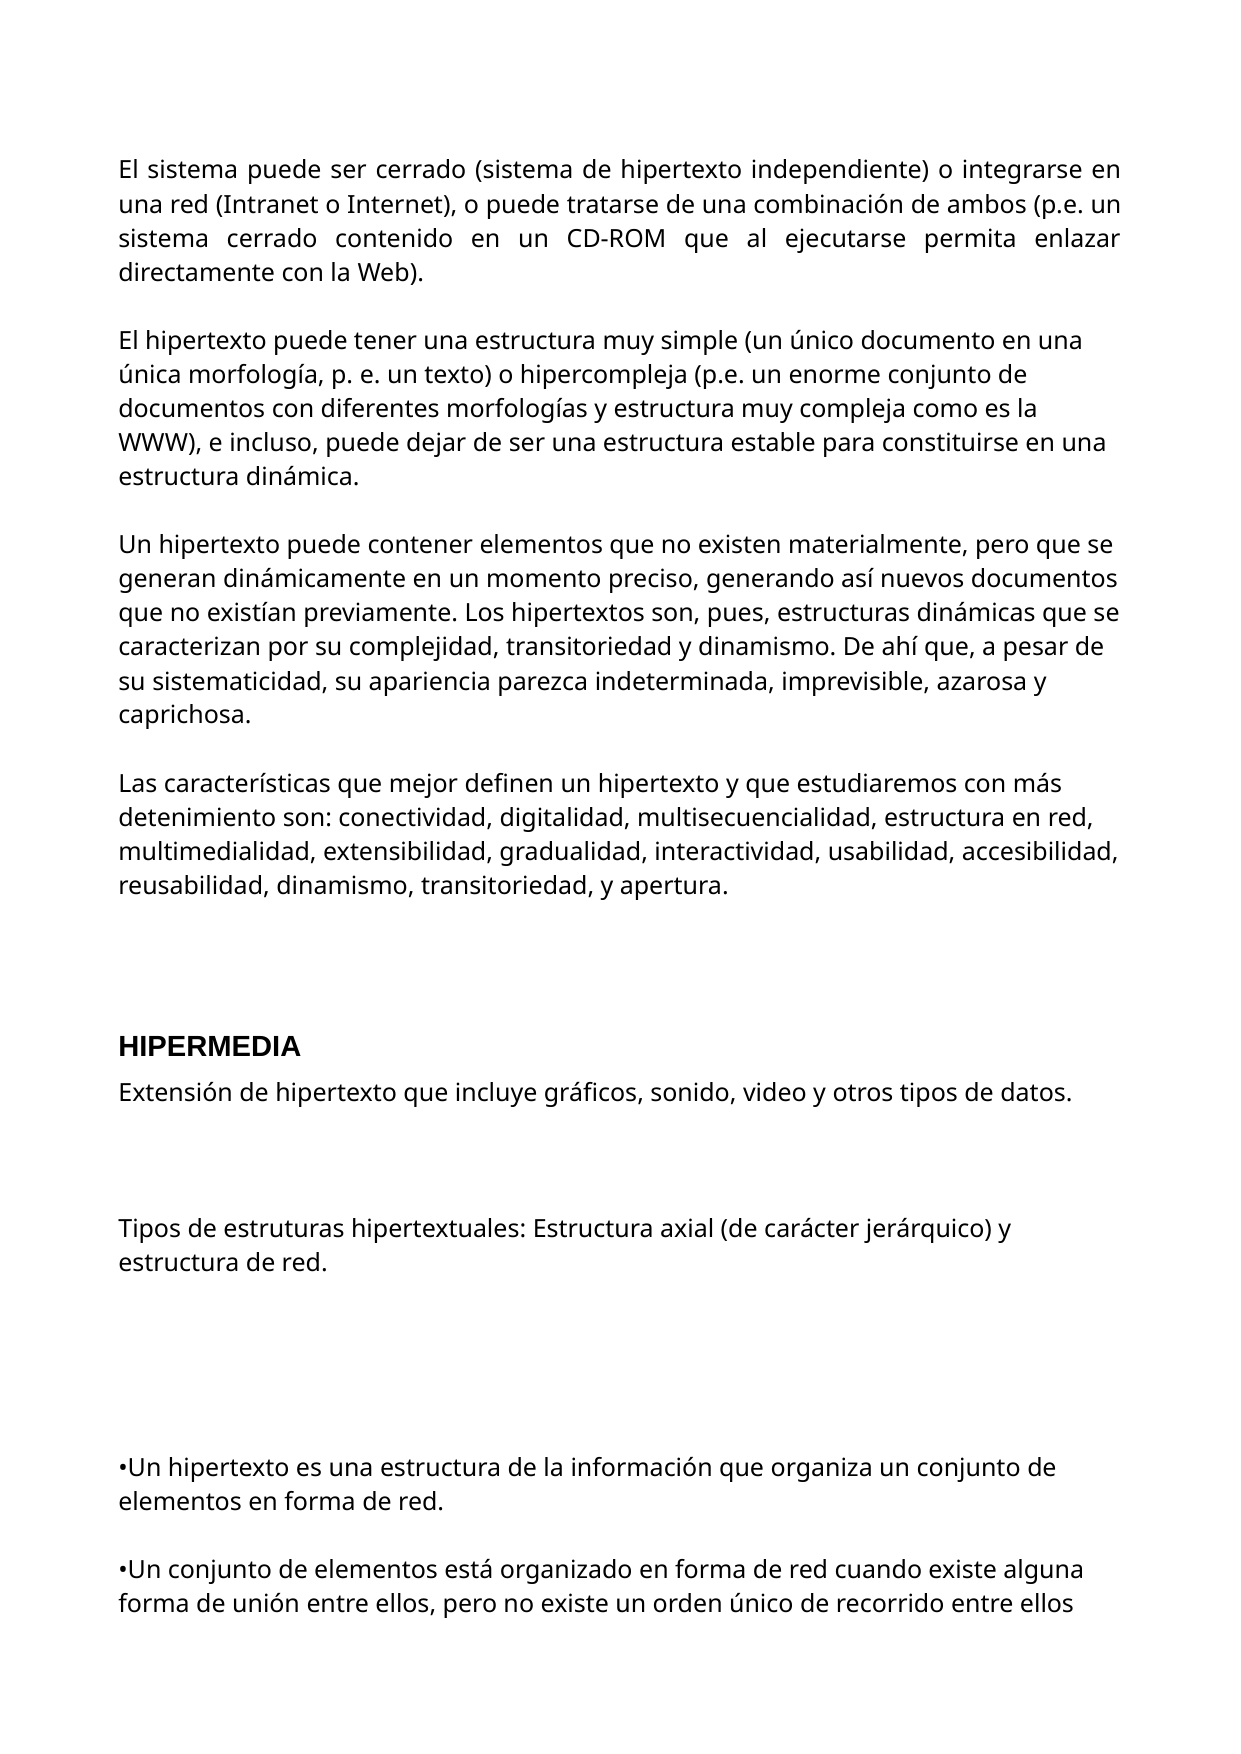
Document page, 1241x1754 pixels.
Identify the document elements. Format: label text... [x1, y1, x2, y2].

text Un hipertexto puede contener elementos que no existen materialmente, pero que se generan dinámicamente en un momento preciso, generando así nuevos documentos que no existían previamente. Los hipertextos son, pues, estructuras dinámicas que se caracterizan por su complejidad, transitoriedad y dinamismo. De ahí que, a pesar de su sistematicidad, su apariencia parezca indeterminada, imprevisible, azarosa y caprichosa. [118, 527, 1122, 731]
text •Un conjunto de elementos está organizado en forma de red cuando existe alguna forma de unión entre ellos, pero no existe un orden único de recorrido entre ellos [118, 1552, 1122, 1620]
text •Un hipertexto es una estructura de la información que organiza un conjunto de elementos en forma de red. [118, 1449, 1122, 1518]
text Tipos de estruturas hipertextuales: Estructura axial (de carácter jerárquico) y estructura de red. [118, 1211, 1122, 1279]
text Las características que mejor definen un hipertexto y que estudiaremos con más detenimiento son: conectividad, digitalidad, multisecuencialidad, estructura en red, multimedialidad, extensibilidad, gradualidad, interactividad, usabilidad, accesibilidad, reusabilidad, dinamismo, transitoriedad, y apertura. [118, 765, 1122, 902]
text Extensión de hipertexto que incluye gráficos, sonido, video y otros tipos de datos. [118, 1075, 1122, 1109]
text El sistema puede ser cerrado (sistema de hipertexto independiente) o integrarse en una red (Intranet o Internet), o puede tratarse de una combinación de ambos (p.e. un sistema cerrado contenido en un CD-ROM que al ejecutarse permita enlazar directamente con la Web). [118, 152, 1122, 288]
text El hipertexto puede tener una estructura muy simple (un único documento en una única morfología, p. e. un texto) o hipercompleja (p.e. un enorme conjunto de documentos con diferentes morfologías y estructura muy compleja como es la WWW), e incluso, puede dejar de ser una estructura estable para constituirse en una estructura dinámica. [118, 322, 1122, 493]
subtitle HIPERMEDIA [118, 1029, 1122, 1062]
